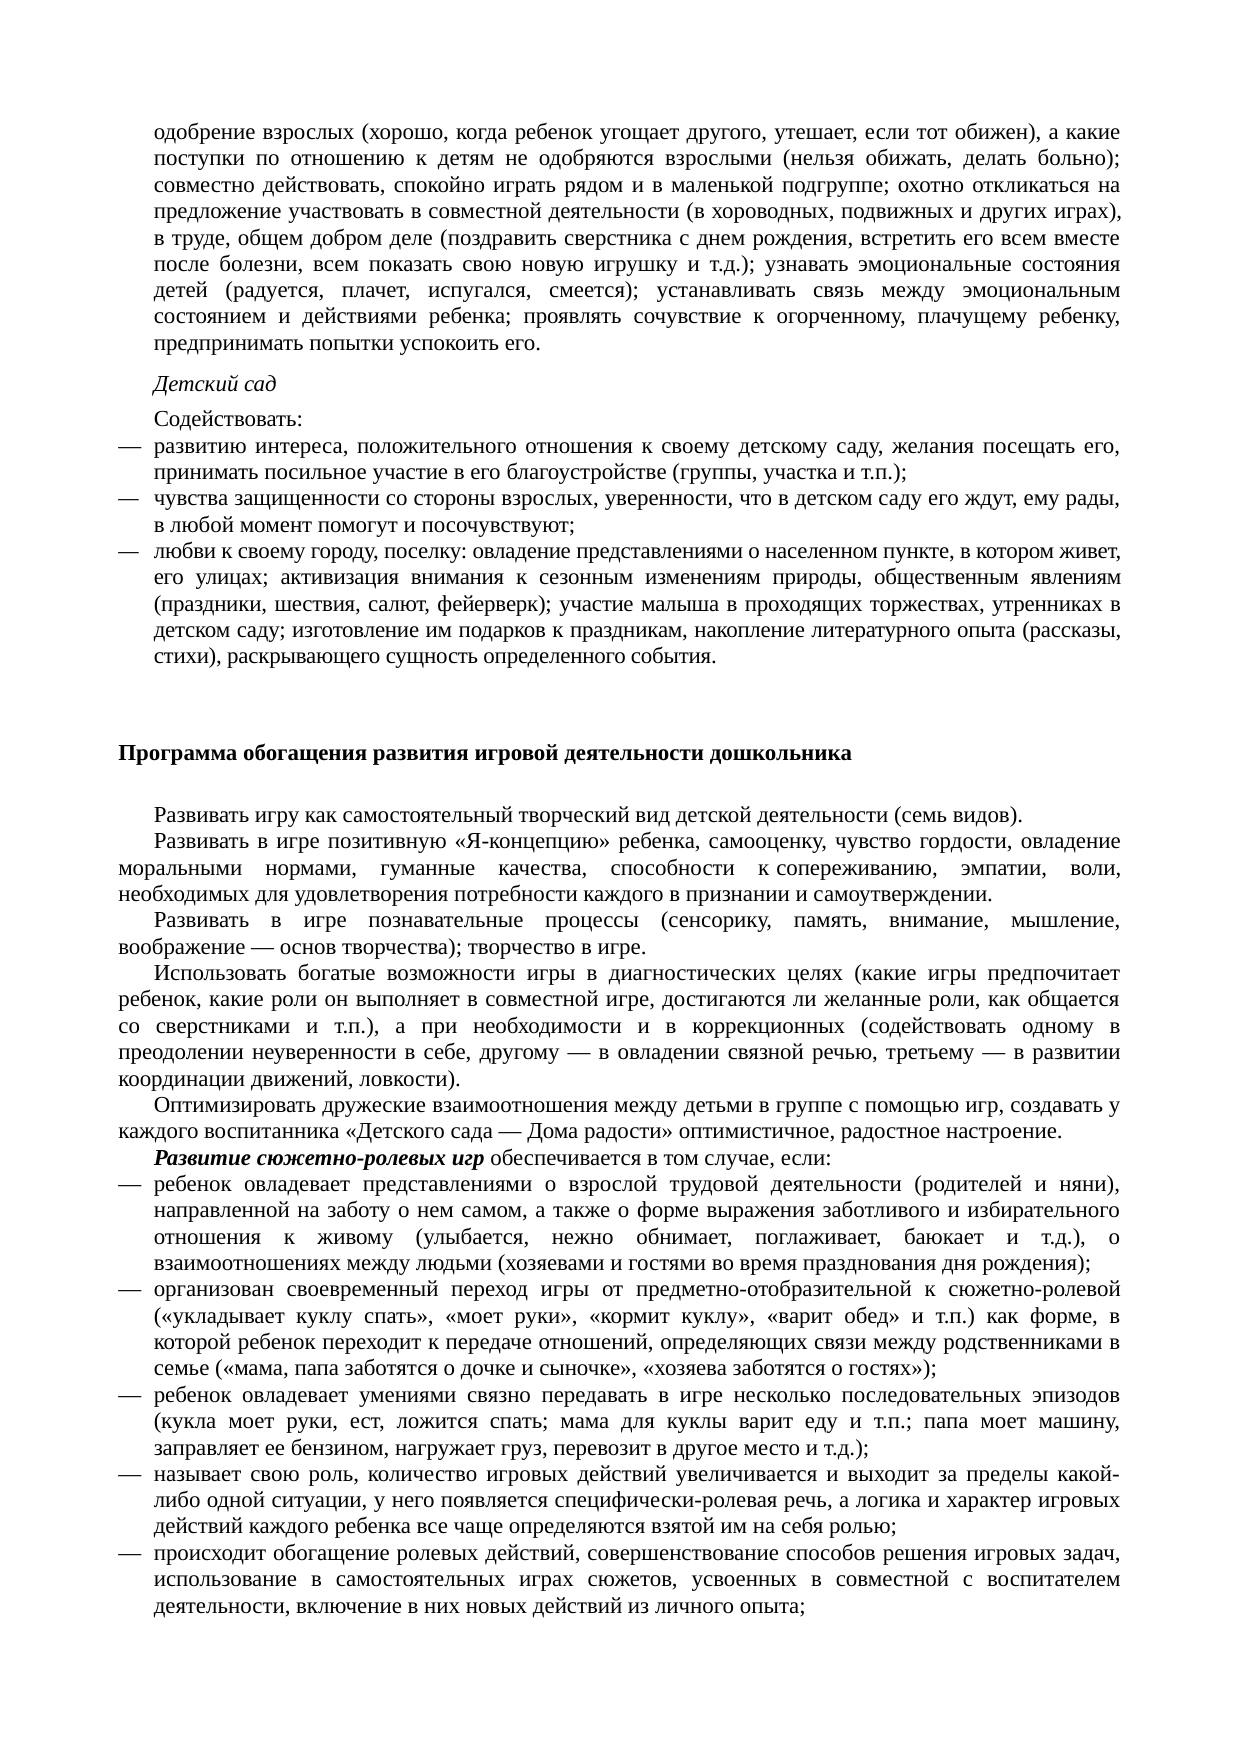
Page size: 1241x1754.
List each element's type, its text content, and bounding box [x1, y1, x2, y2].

text одобрение взрослых (хорошо, когда ребенок угощает другого, утешает, если тот обижен), а какие поступки по отношению к детям не одобряются взрослыми (нельзя обижать, делать больно); совместно действовать, спокойно играть рядом и в маленькой подгруппе; охотно откликаться на предложение участвовать в совместной деятельности (в хороводных, подвижных и других играх), в труде, общем добром деле (поздравить сверстника с днем рождения, встретить его всем вместе после болезни, всем показать свою новую игрушку и т.д.); узнавать эмоциональные состояния детей (радуется, плачет, испугался, смеется); устанавливать связь между эмоциональным состоянием и действиями ребенка; проявлять сочувствие к огорченному, плачущему ребенку, предпринимать попытки успокоить его. [118, 118, 1122, 355]
text Использовать богатые возможности игры в диагностических целях (какие игры предпочитает ребенок, какие роли он выполняет в совместной игре, достигаются ли желанные роли, как общается со сверстниками и т.п.), а при необходимости и в коррекционных (содействовать одному в преодолении неуверенности в себе, другому — в овладении связной речью, третьему — в развитии координации движений, ловкости). [118, 959, 1122, 1091]
text — ребенок овладевает представлениями о взрослой трудовой деятельности (родителей и няни), направленной на заботу о нем самом, а также о форме выражения заботливого и избирательного отношения к живому (улыбается, нежно обнимает, поглаживает, баюкает и т.д.), о взаимоотношениях между людьми (хозяевами и гостями во время празднования дня рождения); [118, 1170, 1122, 1275]
text Развивать игру как самостоятельный творческий вид детской деятельности (семь видов). [118, 801, 1122, 827]
text — чувства защищенности со стороны взрослых, уверенности, что в детском саду его ждут, ему рады, в любой момент помогут и посочувствуют; [118, 484, 1122, 537]
text — происходит обогащение ролевых действий, совершенствование способов решения игровых задач, использование в самостоятельных играх сюжетов, усвоенных в совместной с воспитателем деятельности, включение в них новых действий из личного опыта; [118, 1539, 1122, 1618]
text Развивать в игре позитивную «Я-концепцию» ребенка, самооценку, чувство гордости, овладение моральными нормами, гуманные качества, способности к сопереживанию, эмпатии, воли, необходимых для удовлетворения потребности каждого в признании и самоутверждении. [118, 827, 1122, 906]
text — ребенок овладевает умениями связно передавать в игре несколько последовательных эпизодов (кукла моет руки, ест, ложится спать; мама для куклы варит еду и т.п.; папа моет машину, заправляет ее бензином, нагружает груз, перевозит в другое место и т.д.); [118, 1381, 1122, 1460]
text Развивать в игре познавательные процессы (сенсорику, память, внимание, мышление, воображение — основ творчества); творчество в игре. [118, 906, 1122, 959]
text Программа обогащения развития игровой деятельности дошкольника [118, 739, 1122, 766]
text Оптимизировать дружеские взаимоотношения между детьми в группе с помощью игр, создавать у каждого воспитанника «Детского сада — Дома радости» оптимистичное, радостное настроение. [118, 1091, 1122, 1144]
text — называет свою роль, количество игровых действий увеличивается и выходит за пределы какой-либо одной ситуации, у него появляется специфически-ролевая речь, а логика и характер игровых действий каждого ребенка все чаще определяются взятой им на себя ролью; [118, 1460, 1122, 1539]
text — любви к своему городу, поселку: овладение представлениями о населенном пункте, в котором живет, его улицах; активизация внимания к сезонным изменениям природы, общественным явлениям (праздники, шествия, салют, фейерверк); участие малыша в проходящих торжествах, утренниках в детском саду; изготовление им подарков к праздникам, накопление литературного опыта (рассказы, стихи), раскрывающего сущность определенного события. [118, 537, 1122, 669]
text — организован своевременный переход игры от предметно-отобразительной к сюжетно-ролевой («укладывает куклу спать», «моет руки», «кормит куклу», «варит обед» и т.п.) как форме, в которой ребенок переходит к передаче отношений, определяющих связи между родственниками в семье («мама, папа заботятся о дочке и сыночке», «хозяева заботятся о гостях»); [118, 1275, 1122, 1381]
text Содействовать: [118, 405, 1122, 432]
text Детский сад [153, 370, 1122, 396]
text — развитию интереса, положительного отношения к своему детскому саду, желания посещать его, принимать посильное участие в его благоустройстве (группы, участка и т.п.); [118, 432, 1122, 484]
text Развитие сюжетно-ролевых игр обеспечивается в том случае, если: [118, 1144, 1122, 1170]
